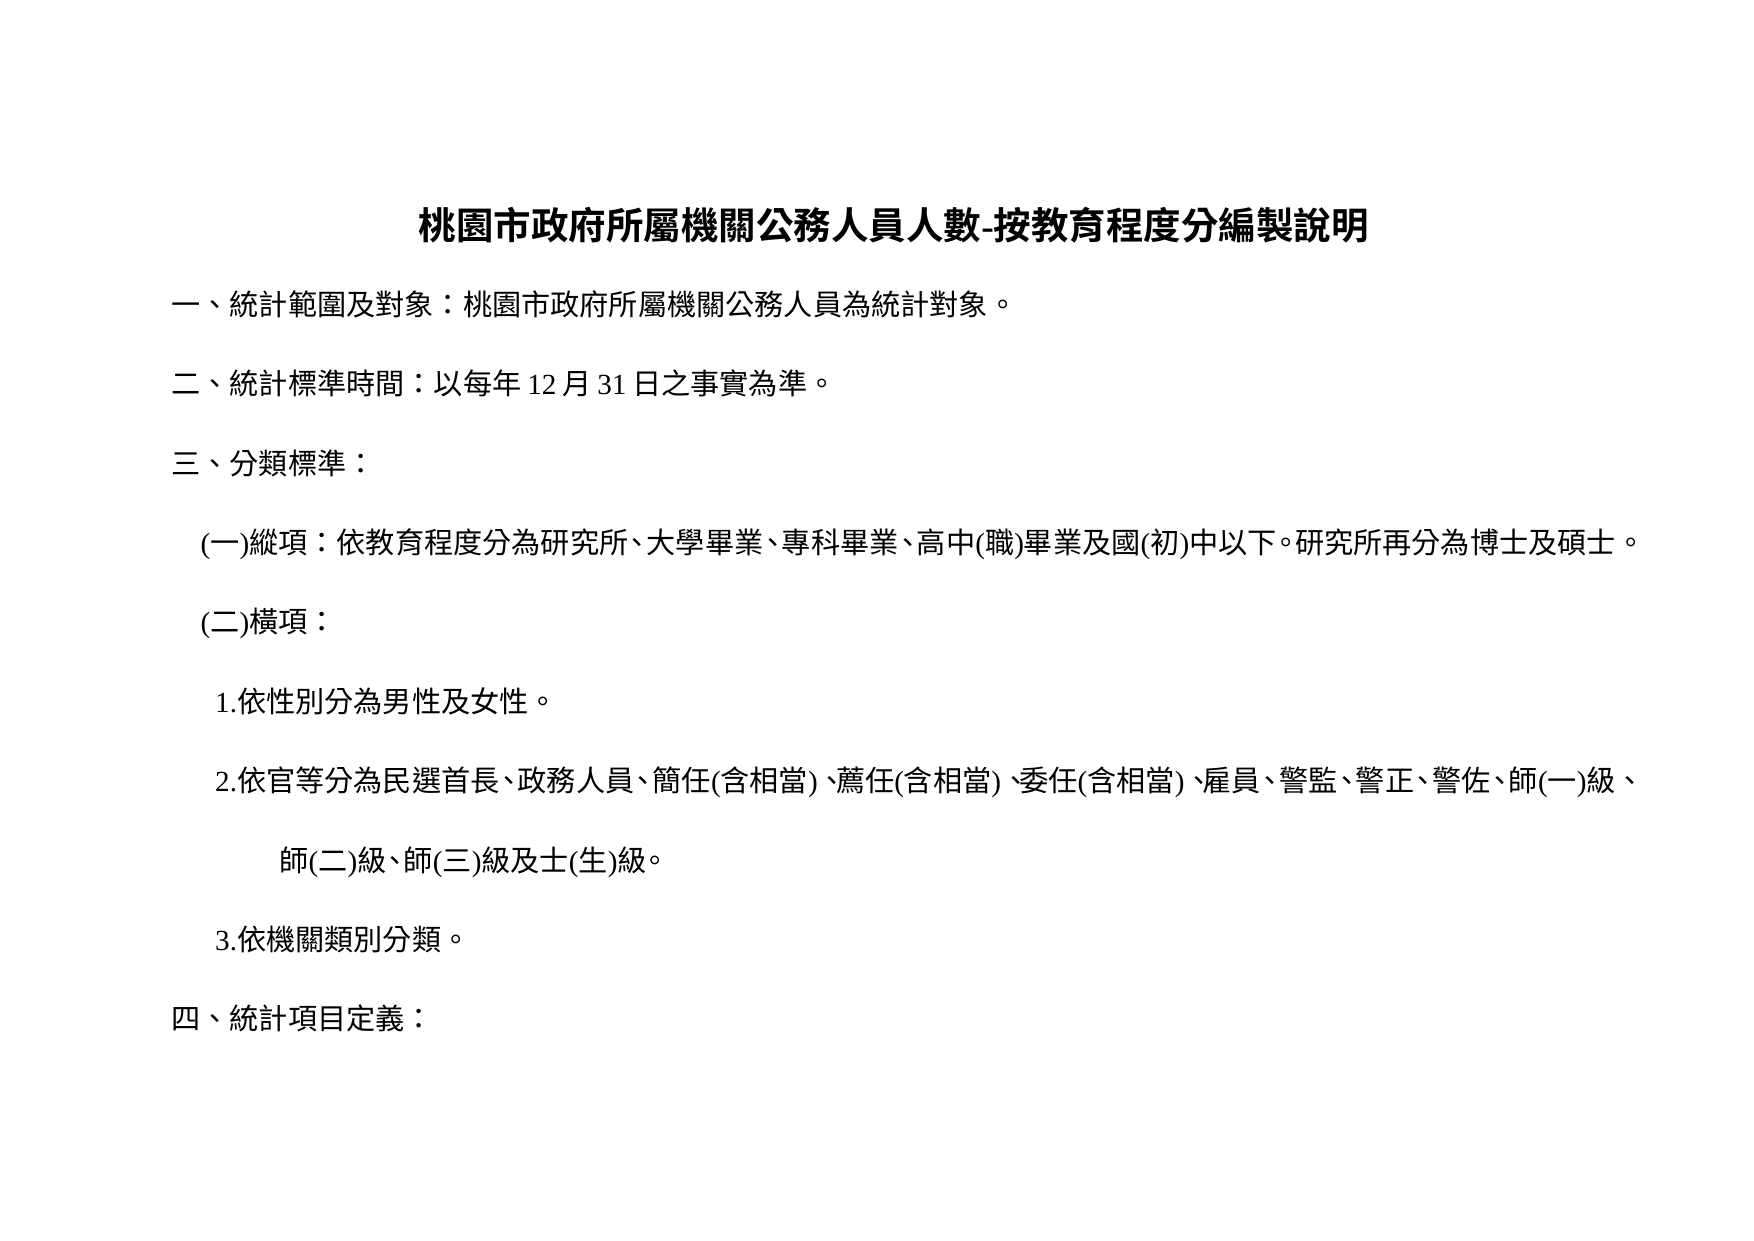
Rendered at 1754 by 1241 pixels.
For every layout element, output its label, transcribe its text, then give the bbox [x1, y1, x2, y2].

text 2.依官等分為民選首長、政務人員、簡任(含相當)、薦任(含相當)、委任(含相當)、雇員、警監、警正、警佐、師(一)級、師(二)級、師(三)級及士(生)級。 [171, 739, 1616, 898]
text 1.依性別分為男性及女性。 [171, 660, 1616, 739]
text (一)縱項：依教育程度分為研究所、大學畢業、專科畢業、高中(職)畢業及國(初)中以下。研究所再分為博士及碩士。 [171, 501, 1616, 580]
text 四、統計項目定義： [171, 977, 1616, 1057]
text (二)橫項： [171, 580, 1616, 660]
text 三、分類標準： [171, 422, 1616, 501]
text 二、統計標準時間：以每年12月31日之事實為準。 [171, 342, 1616, 422]
text 3.依機關類別分類。 [171, 898, 1616, 977]
text 桃園市政府所屬機關公務人員人數-按教育程度分編製說明 [171, 183, 1616, 263]
text 一、統計範圍及對象：桃園市政府所屬機關公務人員為統計對象。 [171, 263, 1616, 342]
